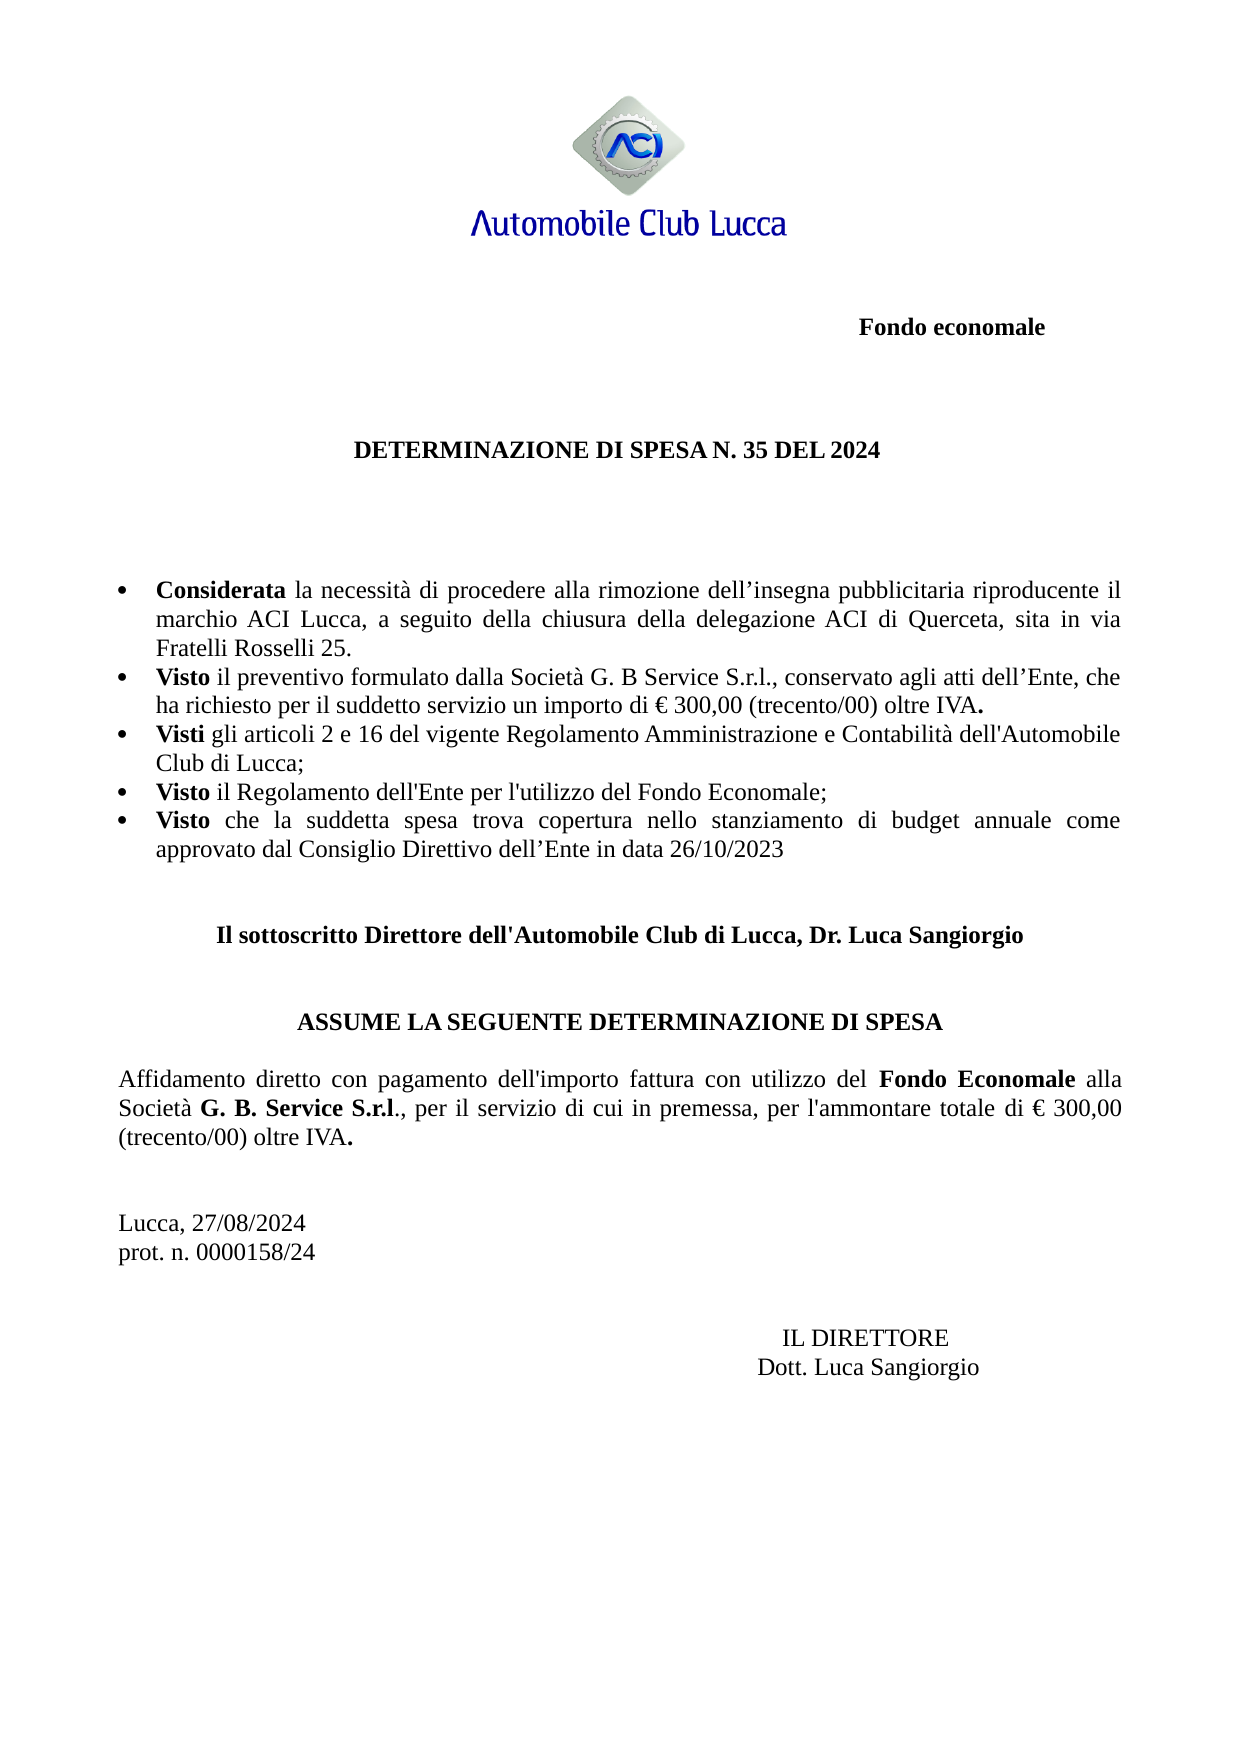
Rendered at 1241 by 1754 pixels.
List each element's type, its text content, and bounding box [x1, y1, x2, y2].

subtitle ASSUME LA SEGUENTE DETERMINAZIONE DI SPESA [118, 1007, 1122, 1036]
list Visto il Regolamento dell'Ente per l'utilizzo del Fondo Economale; [118, 777, 1122, 806]
text Dott. Luca Sangiorgio [118, 1352, 1122, 1381]
text Fondo economale [118, 312, 1122, 341]
text DETERMINAZIONE DI SPESA N. 35 DEL 2024 [118, 436, 1122, 464]
text Lucca, 27/08/2024 [118, 1208, 1122, 1237]
list Considerata la necessità di procedere alla rimozione dell’insegna pubblicitaria riproducente il marchio ACI Lucca, a seguito della chiusura della delegazione ACI di Querceta, sita in via Fratelli Rosselli 25. [118, 576, 1122, 662]
list Visto che la suddetta spesa trova copertura nello stanziamento di budget annuale come approvato dal Consiglio Direttivo dell’Ente in data 26/10/2023 [118, 806, 1122, 863]
text Affidamento diretto con pagamento dell'importo fattura con utilizzo del Fondo Economale alla Società G. B. Service S.r.l., per il servizio di cui in premessa, per l'ammontare totale di € 300,00 (trecento/00) oltre IVA. [118, 1064, 1122, 1151]
list Visti gli articoli 2 e 16 del vigente Regolamento Amministrazione e Contabilità dell'Automobile Club di Lucca; [118, 719, 1122, 777]
text Il sottoscritto Direttore dell'Automobile Club di Lucca, Dr. Luca Sangiorgio [118, 921, 1122, 949]
list Visto il preventivo formulato dalla Società G. B Service S.r.l., conservato agli atti dell’Ente, che ha richiesto per il suddetto servizio un importo di € 300,00 (trecento/00) oltre IVA. [118, 662, 1122, 719]
text prot. n. 0000158/24 [118, 1237, 1122, 1266]
text IL DIRETTORE [118, 1323, 1122, 1352]
